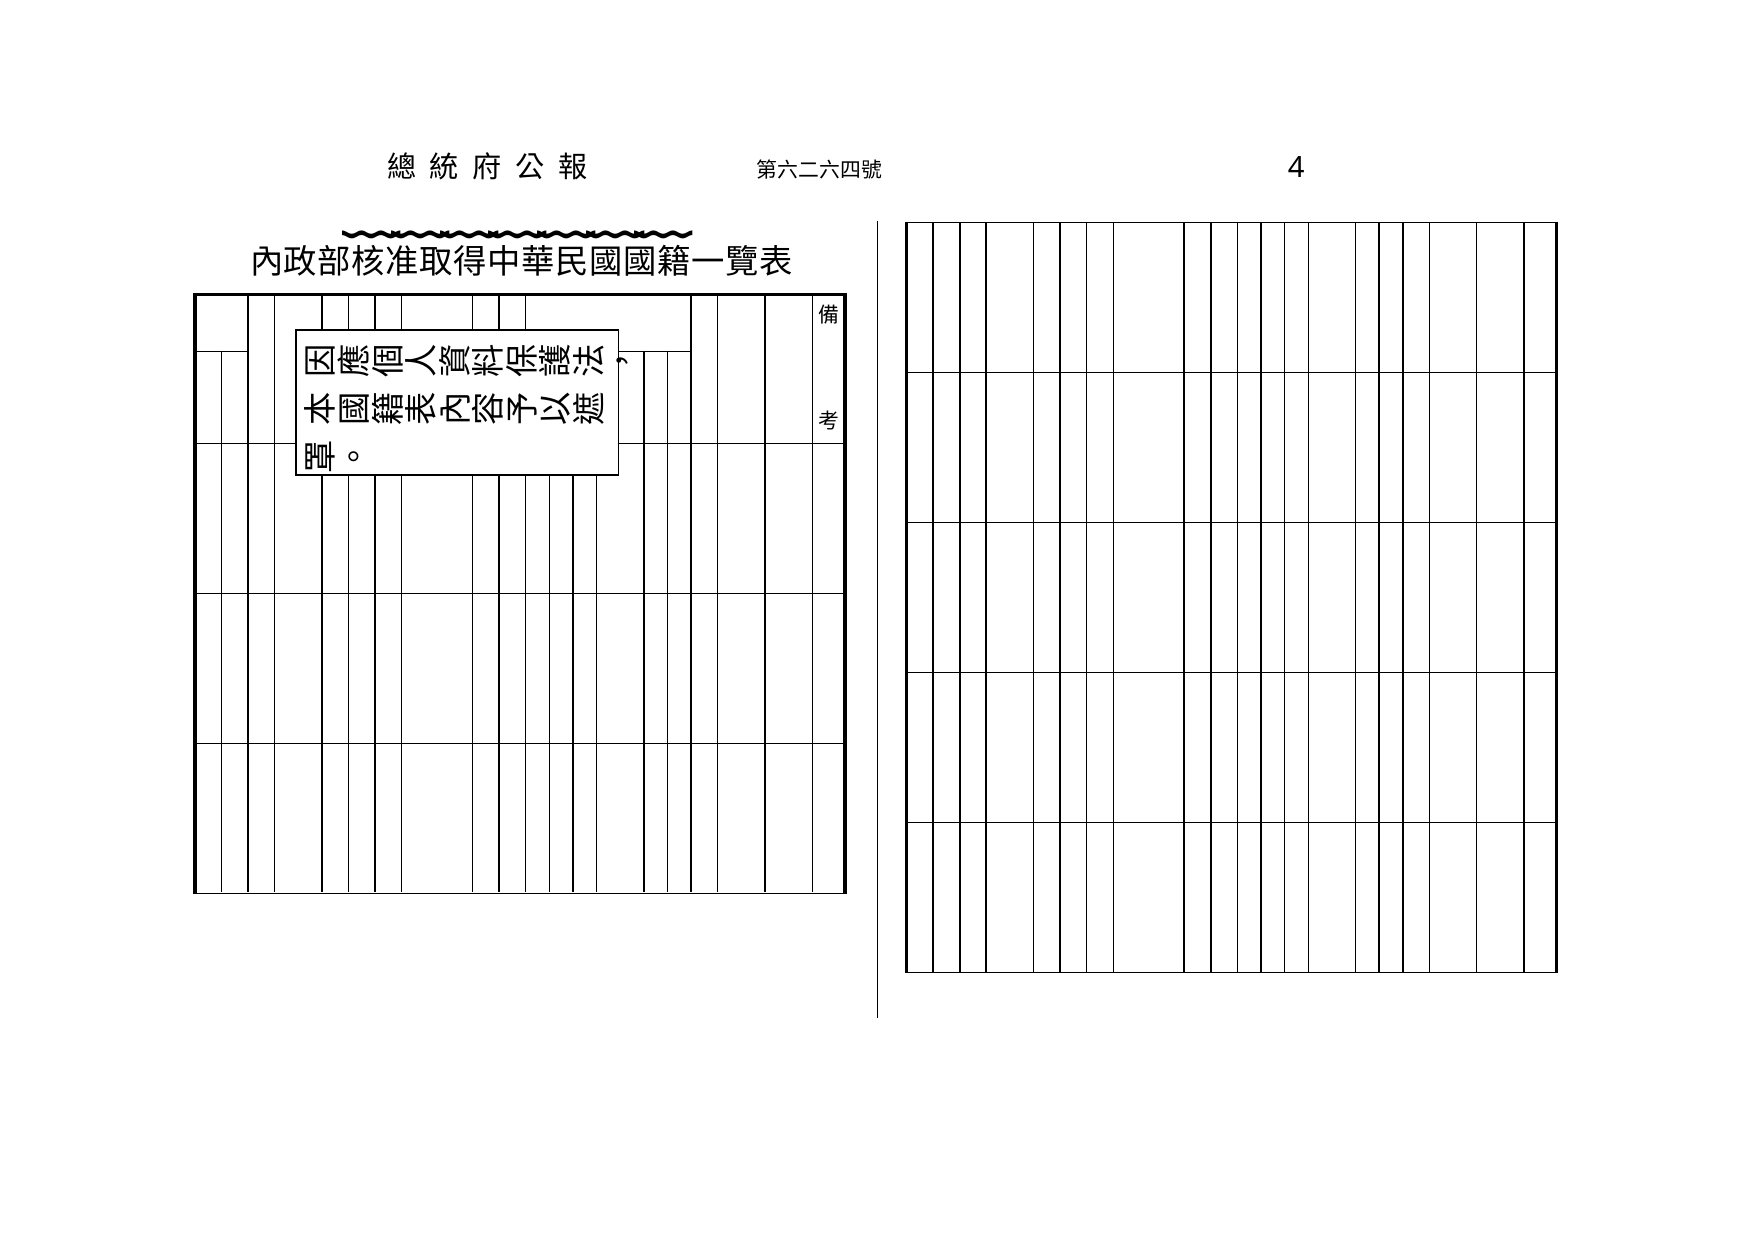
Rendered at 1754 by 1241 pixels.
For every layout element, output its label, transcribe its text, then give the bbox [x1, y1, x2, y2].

table_cell [1285, 523, 1308, 672]
table_header [692, 296, 717, 442]
table_cell [1212, 823, 1237, 972]
table_cell [1161, 523, 1183, 672]
table_cell [1137, 373, 1161, 522]
table_cell [376, 744, 401, 892]
table_cell [349, 594, 374, 742]
table_cell [645, 594, 667, 742]
table_cell [1010, 223, 1033, 372]
table_cell [1356, 823, 1378, 972]
table_cell [620, 744, 643, 892]
table_cell [1332, 673, 1355, 822]
table_cell [249, 594, 274, 742]
table_header [500, 296, 525, 329]
table_cell [222, 444, 247, 592]
table_cell [1332, 373, 1355, 522]
table_cell [813, 744, 843, 892]
table_header [402, 296, 472, 329]
table_cell [620, 444, 643, 592]
text 內政部核准取得中華民國國籍一覽表 [195, 240, 847, 282]
table_cell [813, 444, 843, 592]
table_cell [908, 523, 932, 672]
table_cell [1285, 823, 1308, 972]
table_cell [1404, 823, 1429, 972]
table_cell [1453, 673, 1476, 822]
table_cell [275, 444, 298, 592]
table_cell [1061, 673, 1086, 822]
table_cell [526, 744, 549, 892]
table_cell [1087, 223, 1113, 372]
table_header [275, 296, 321, 442]
table_cell [1087, 373, 1113, 522]
table_cell [425, 594, 449, 742]
table_cell [1262, 673, 1284, 822]
table_cell [1010, 823, 1033, 972]
table_cell [1137, 673, 1161, 822]
table_cell [1262, 523, 1284, 672]
table_cell [1212, 673, 1237, 822]
table_cell [275, 594, 298, 742]
table_cell [376, 594, 401, 742]
table_header [197, 296, 247, 351]
table_cell [1010, 523, 1033, 672]
table_cell [500, 476, 525, 592]
table_cell [692, 444, 717, 592]
table_cell [1212, 223, 1237, 372]
table_cell [908, 373, 932, 522]
table_cell [961, 523, 985, 672]
table_cell [1114, 223, 1137, 372]
table_cell [402, 594, 425, 742]
table_cell [197, 594, 221, 742]
table_cell [1500, 223, 1523, 372]
table_cell [741, 444, 764, 592]
table_cell [1212, 373, 1237, 522]
table_cell [1185, 673, 1210, 822]
table_cell [1061, 523, 1086, 672]
table_cell [1185, 823, 1210, 972]
table_cell [574, 594, 596, 742]
table_header [376, 296, 401, 329]
table_cell [645, 352, 667, 442]
table_cell [1356, 523, 1378, 672]
table_cell [1161, 223, 1183, 372]
table_cell [222, 594, 247, 742]
table_cell [1430, 823, 1453, 972]
table_cell [574, 744, 596, 892]
table_cell [323, 744, 348, 892]
table_cell [1034, 373, 1059, 522]
table_cell [1309, 523, 1332, 672]
table_cell [376, 476, 401, 592]
table_cell [1161, 823, 1183, 972]
table_cell [1404, 373, 1429, 522]
table_cell [473, 476, 498, 592]
table_cell [298, 594, 321, 742]
table_cell [1525, 373, 1555, 522]
table_cell [550, 744, 572, 892]
table_cell [1380, 823, 1402, 972]
table_cell [934, 673, 959, 822]
table_cell [692, 594, 717, 742]
table_cell [961, 823, 985, 972]
table_cell [298, 476, 321, 592]
table_cell [934, 823, 959, 972]
table_cell [961, 223, 985, 372]
table_cell [1285, 373, 1308, 522]
table_cell [349, 744, 374, 892]
table_cell [1453, 223, 1476, 372]
table_cell [449, 594, 472, 742]
table_cell [1061, 823, 1086, 972]
table_cell [1114, 373, 1137, 522]
table_cell [741, 594, 764, 742]
table_cell [597, 744, 620, 892]
table_cell [645, 744, 667, 892]
table_cell [1034, 823, 1059, 972]
table_header [718, 296, 764, 442]
table_header [249, 296, 274, 442]
table_cell [1061, 373, 1086, 522]
table_cell [789, 594, 812, 742]
table_cell [1238, 823, 1260, 972]
table_cell [987, 223, 1010, 372]
table_cell [1161, 373, 1183, 522]
table_cell [425, 476, 449, 592]
table_cell [789, 744, 812, 892]
table_cell [668, 744, 690, 892]
table_cell [402, 744, 425, 892]
table_cell [961, 673, 985, 822]
table_cell [1525, 223, 1555, 372]
table_cell [1185, 523, 1210, 672]
table_cell [961, 373, 985, 522]
table_cell [766, 594, 789, 742]
table_cell [1238, 673, 1260, 822]
table_cell [1477, 223, 1500, 372]
table_header 備 考 [813, 296, 843, 442]
table_cell [1309, 373, 1332, 522]
table_cell [1061, 223, 1086, 372]
table_cell [1137, 823, 1161, 972]
table_cell [718, 744, 741, 892]
table_cell [1356, 223, 1378, 372]
table_cell [500, 744, 525, 892]
table_cell [597, 444, 620, 592]
table_cell [1309, 673, 1332, 822]
table_cell [1500, 523, 1523, 672]
table_cell [1309, 223, 1332, 372]
table_cell [1525, 523, 1555, 672]
table_cell [249, 744, 274, 892]
table_cell [449, 476, 472, 592]
table_cell [1525, 673, 1555, 822]
table_cell [718, 594, 741, 742]
table_cell [1114, 673, 1137, 822]
table_cell [1477, 373, 1500, 522]
table_cell [1262, 823, 1284, 972]
table_cell [718, 444, 741, 592]
table_cell [550, 476, 572, 592]
table_cell [1477, 823, 1500, 972]
table_cell [1034, 523, 1059, 672]
table_cell [574, 476, 596, 592]
table_cell [197, 444, 221, 592]
table_cell [987, 373, 1010, 522]
table_cell [1262, 373, 1284, 522]
table_cell [249, 444, 274, 592]
table_cell [766, 444, 789, 592]
table_cell [323, 476, 348, 592]
table_cell [766, 744, 789, 892]
table_cell [1430, 523, 1453, 672]
table_cell [275, 744, 298, 892]
table_cell [1285, 673, 1308, 822]
table_cell [1087, 673, 1113, 822]
table_cell [1430, 223, 1453, 372]
table_cell [402, 476, 425, 592]
table_cell [550, 594, 572, 742]
table_header [323, 296, 348, 329]
table_cell [526, 476, 549, 592]
table_cell [449, 744, 472, 892]
table_cell [1453, 373, 1476, 522]
table_cell [473, 594, 498, 742]
table_cell ﹏﹏﹏﹏﹏﹏﹏ [340, 222, 852, 240]
table_cell [1137, 223, 1161, 372]
table_cell [1500, 823, 1523, 972]
table_cell [934, 223, 959, 372]
table_cell [1332, 523, 1355, 672]
table_cell [1238, 523, 1260, 672]
table_cell [1477, 523, 1500, 672]
table_cell [1380, 523, 1402, 672]
table_cell [1087, 523, 1113, 672]
table_cell [934, 523, 959, 672]
table_cell [1161, 673, 1183, 822]
table_cell [1238, 373, 1260, 522]
table_cell [1332, 823, 1355, 972]
table_cell [1500, 673, 1523, 822]
table_cell [1356, 673, 1378, 822]
table_cell [1500, 373, 1523, 522]
table_cell [1010, 673, 1033, 822]
table_cell [349, 476, 374, 592]
table_cell [1453, 823, 1476, 972]
table_cell [197, 744, 221, 892]
table_cell [987, 673, 1010, 822]
table_cell [987, 523, 1010, 672]
table_cell [597, 594, 620, 742]
table_cell [668, 594, 690, 742]
table_cell [668, 444, 690, 592]
table_cell [1380, 223, 1402, 372]
table_cell [1212, 523, 1237, 672]
table_cell [222, 352, 247, 442]
table_cell [1525, 823, 1555, 972]
table_cell [1185, 373, 1210, 522]
table_cell [1114, 523, 1137, 672]
table_cell [934, 373, 959, 522]
table_cell [692, 744, 717, 892]
table_cell [1453, 523, 1476, 672]
table_cell [741, 744, 764, 892]
table_cell [668, 352, 690, 442]
table_cell [1285, 223, 1308, 372]
table_cell [619, 352, 643, 442]
table_cell [1309, 823, 1332, 972]
table_cell [425, 744, 449, 892]
table_cell [1137, 523, 1161, 672]
table_cell [1185, 223, 1210, 372]
table_cell [645, 444, 667, 592]
table_cell [222, 744, 247, 892]
table_header [473, 296, 498, 329]
table_cell [1380, 373, 1402, 522]
table_cell [526, 594, 549, 742]
table_cell [1238, 223, 1260, 372]
table_cell [1010, 373, 1033, 522]
table_cell [813, 594, 843, 742]
table_cell [1404, 673, 1429, 822]
table_cell [1404, 223, 1429, 372]
table_cell [1477, 673, 1500, 822]
table_cell [473, 744, 498, 892]
table_cell [197, 352, 221, 442]
table_cell [908, 823, 932, 972]
table_cell [908, 673, 932, 822]
table_cell [192, 222, 340, 240]
table_cell [1380, 673, 1402, 822]
table_header [349, 296, 374, 329]
table_cell [789, 444, 812, 592]
table_cell [1430, 373, 1453, 522]
table_cell [620, 594, 643, 742]
table_cell [500, 594, 525, 742]
table_cell [1034, 223, 1059, 372]
table_cell [1404, 523, 1429, 672]
table_cell [1430, 673, 1453, 822]
table_header [526, 296, 690, 351]
table_cell [1356, 373, 1378, 522]
table_cell [1034, 673, 1059, 822]
table_header [766, 296, 812, 442]
table_cell [908, 223, 932, 372]
table_cell [1087, 823, 1113, 972]
table_cell [1262, 223, 1284, 372]
table_cell [987, 823, 1010, 972]
table_cell [298, 744, 321, 892]
table_cell [1114, 823, 1137, 972]
table_cell [1332, 223, 1355, 372]
table_cell [323, 594, 348, 742]
